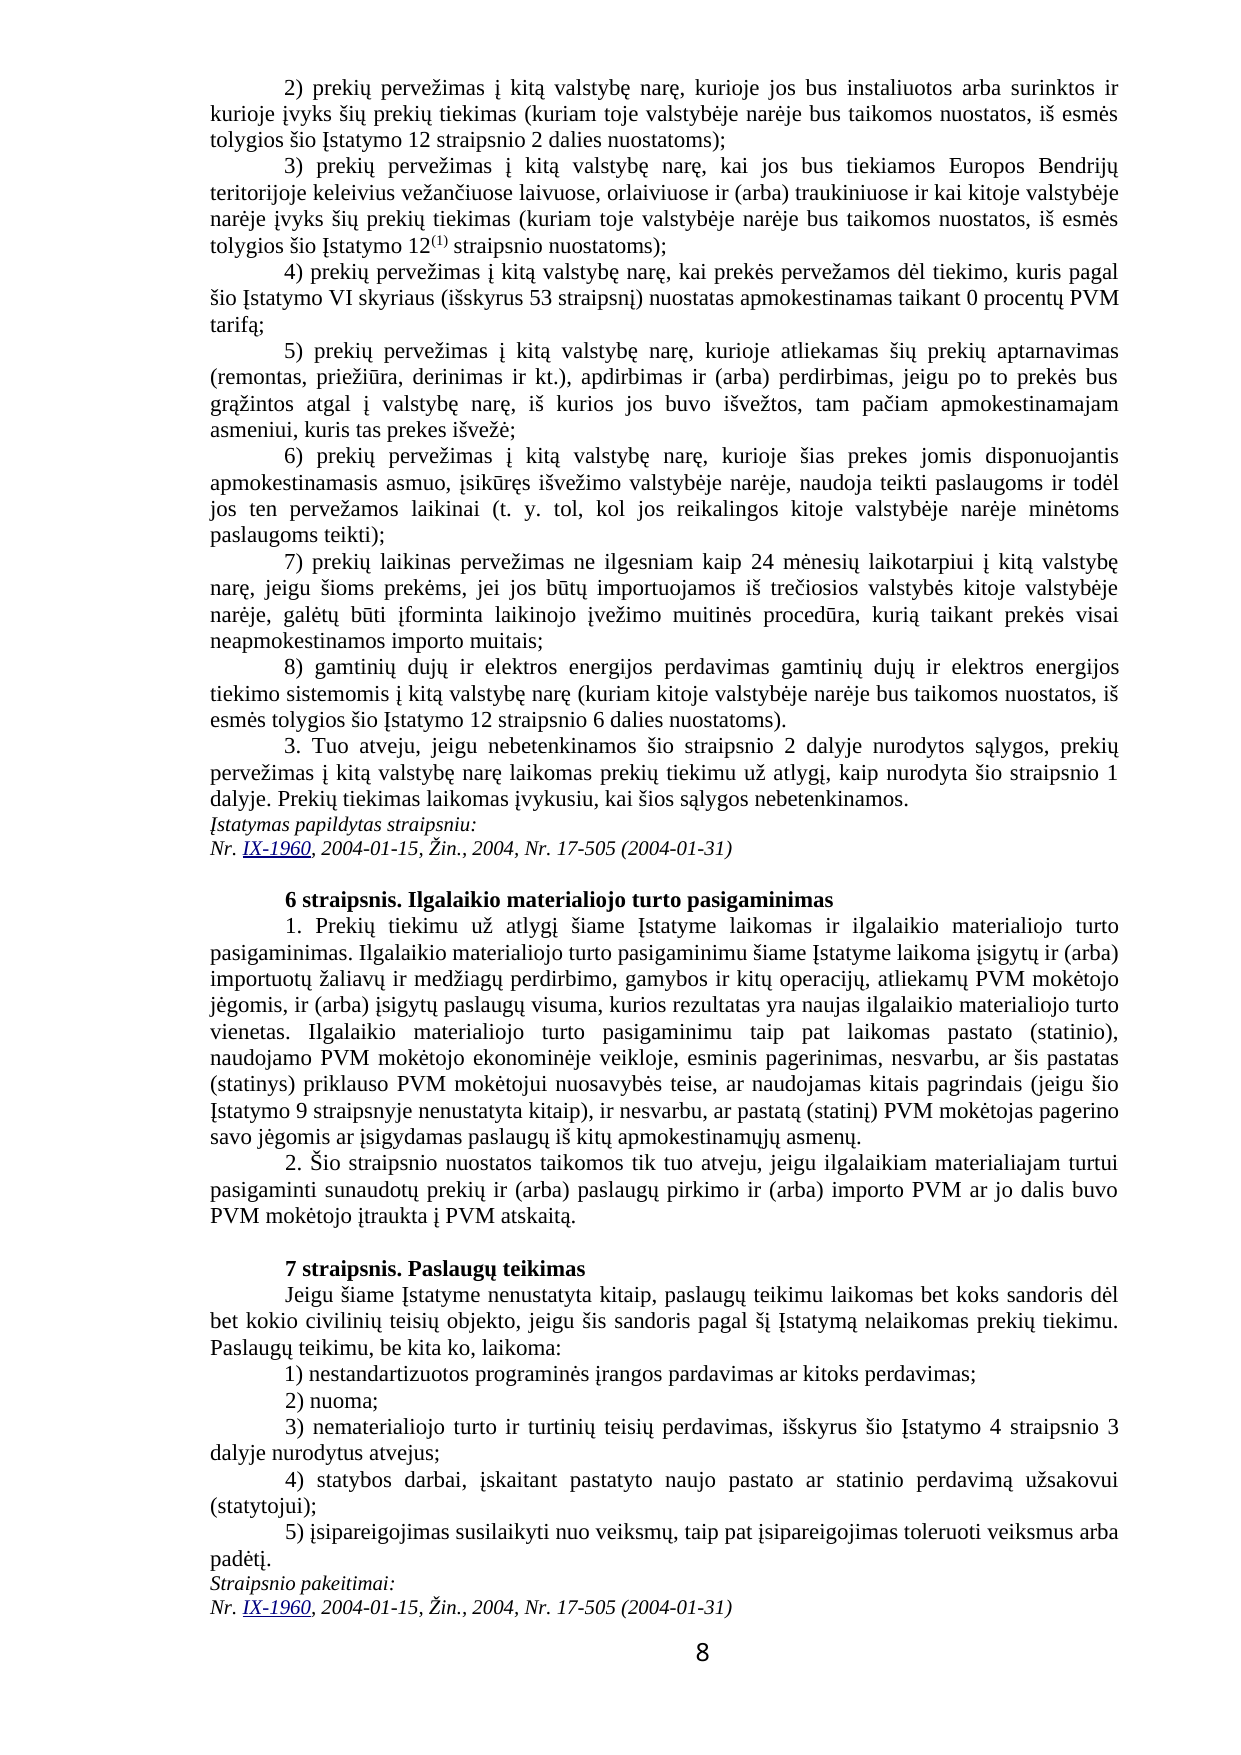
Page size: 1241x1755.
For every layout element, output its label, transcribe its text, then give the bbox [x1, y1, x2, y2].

text 4) statybos darbai, įskaitant pastatyto naujo pastato ar statinio perdavimą užsakovui (statytojui); [210, 1466, 1120, 1518]
text 8) gamtinių dujų ir elektros energijos perdavimas gamtinių dujų ir elektros energijos tiekimo sistemomis į kitą valstybę narę (kuriam kitoje valstybėje narėje bus taikomos nuostatos, iš esmės tolygios šio Įstatymo 12 straipsnio 6 dalies nuostatoms). [210, 653, 1120, 732]
text Nr. IX-1960, 2004-01-15, Žin., 2004, Nr. 17-505 (2004-01-31) [210, 1595, 1120, 1619]
text 5) prekių pervežimas į kitą valstybę narę, kurioje atliekamas šių prekių aptarnavimas (remontas, priežiūra, derinimas ir kt.), apdirbimas ir (arba) perdirbimas, jeigu po to prekės bus grąžintos atgal į valstybę narę, iš kurios jos buvo išvežtos, tam pačiam apmokestinamajam asmeniui, kuris tas prekes išvežė; [210, 337, 1120, 442]
text Straipsnio pakeitimai: [210, 1571, 1120, 1595]
text 7 straipsnis. Paslaugų teikimas [210, 1255, 1120, 1281]
text Įstatymas papildytas straipsniu: [210, 811, 1120, 836]
text 6 straipsnis. Ilgalaikio materialiojo turto pasigaminimas [210, 886, 1120, 912]
text 4) prekių pervežimas į kitą valstybę narę, kai prekės pervežamos dėl tiekimo, kuris pagal šio Įstatymo VI skyriaus (išskyrus 53 straipsnį) nuostatas apmokestinamas taikant 0 procentų PVM tarifą; [210, 258, 1120, 337]
text Nr. IX-1960, 2004-01-15, Žin., 2004, Nr. 17-505 (2004-01-31) [210, 836, 1120, 859]
text 3. Tuo atveju, jeigu nebetenkinamos šio straipsnio 2 dalyje nurodytos sąlygos, prekių pervežimas į kitą valstybę narę laikomas prekių tiekimu už atlygį, kaip nurodyta šio straipsnio 1 dalyje. Prekių tiekimas laikomas įvykusiu, kai šios sąlygos nebetenkinamos. [210, 732, 1120, 811]
text 7) prekių laikinas pervežimas ne ilgesniam kaip 24 mėnesių laikotarpiui į kitą valstybę narę, jeigu šioms prekėms, jei jos būtų importuojamos iš trečiosios valstybės kitoje valstybėje narėje, galėtų būti įforminta laikinojo įvežimo muitinės procedūra, kurią taikant prekės visai neapmokestinamos importo muitais; [210, 548, 1120, 653]
text 1) nestandartizuotos programinės įrangos pardavimas ar kitoks perdavimas; [210, 1360, 1120, 1387]
text 2) prekių pervežimas į kitą valstybę narę, kurioje jos bus instaliuotos arba surinktos ir kurioje įvyks šių prekių tiekimas (kuriam toje valstybėje narėje bus taikomos nuostatos, iš esmės tolygios šio Įstatymo 12 straipsnio 2 dalies nuostatoms); [210, 73, 1120, 153]
text 3) prekių pervežimas į kitą valstybę narę, kai jos bus tiekiamos Europos Bendrijų teritorijoje keleivius vežančiuose laivuose, orlaiviuose ir (arba) traukiniuose ir kai kitoje valstybėje narėje įvyks šių prekių tiekimas (kuriam toje valstybėje narėje bus taikomos nuostatos, iš esmės tolygios šio Įstatymo 12(1) straipsnio nuostatoms); [210, 153, 1120, 258]
text 6) prekių pervežimas į kitą valstybę narę, kurioje šias prekes jomis disponuojantis apmokestinamasis asmuo, įsikūręs išvežimo valstybėje narėje, naudoja teikti paslaugoms ir todėl jos ten pervežamos laikinai (t. y. tol, kol jos reikalingos kitoje valstybėje narėje minėtoms paslaugoms teikti); [210, 442, 1120, 548]
text 3) nematerialiojo turto ir turtinių teisių perdavimas, išskyrus šio Įstatymo 4 straipsnio 3 dalyje nurodytus atvejus; [210, 1413, 1120, 1466]
text 2) nuoma; [210, 1387, 1120, 1413]
text Jeigu šiame Įstatyme nenustatyta kitaip, paslaugų teikimu laikomas bet koks sandoris dėl bet kokio civilinių teisių objekto, jeigu šis sandoris pagal šį Įstatymą nelaikomas prekių tiekimu. Paslaugų teikimu, be kita ko, laikoma: [210, 1281, 1120, 1360]
text 5) įsipareigojimas susilaikyti nuo veiksmų, taip pat įsipareigojimas toleruoti veiksmus arba padėtį. [210, 1518, 1120, 1571]
text 2. Šio straipsnio nuostatos taikomos tik tuo atveju, jeigu ilgalaikiam materialiajam turtui pasigaminti sunaudotų prekių ir (arba) paslaugų pirkimo ir (arba) importo PVM ar jo dalis buvo PVM mokėtojo įtraukta į PVM atskaitą. [210, 1149, 1120, 1228]
text 1. Prekių tiekimu už atlygį šiame Įstatyme laikomas ir ilgalaikio materialiojo turto pasigaminimas. Ilgalaikio materialiojo turto pasigaminimu šiame Įstatyme laikoma įsigytų ir (arba) importuotų žaliavų ir medžiagų perdirbimo, gamybos ir kitų operacijų, atliekamų PVM mokėtojo jėgomis, ir (arba) įsigytų paslaugų visuma, kurios rezultatas yra naujas ilgalaikio materialiojo turto vienetas. Ilgalaikio materialiojo turto pasigaminimu taip pat laikomas pastato (statinio), naudojamo PVM mokėtojo ekonominėje veikloje, esminis pagerinimas, nesvarbu, ar šis pastatas (statinys) priklauso PVM mokėtojui nuosavybės teise, ar naudojamas kitais pagrindais (jeigu šio Įstatymo 9 straipsnyje nenustatyta kitaip), ir nesvarbu, ar pastatą (statinį) PVM mokėtojas pagerino savo jėgomis ar įsigydamas paslaugų iš kitų apmokestinamųjų asmenų. [210, 912, 1120, 1149]
